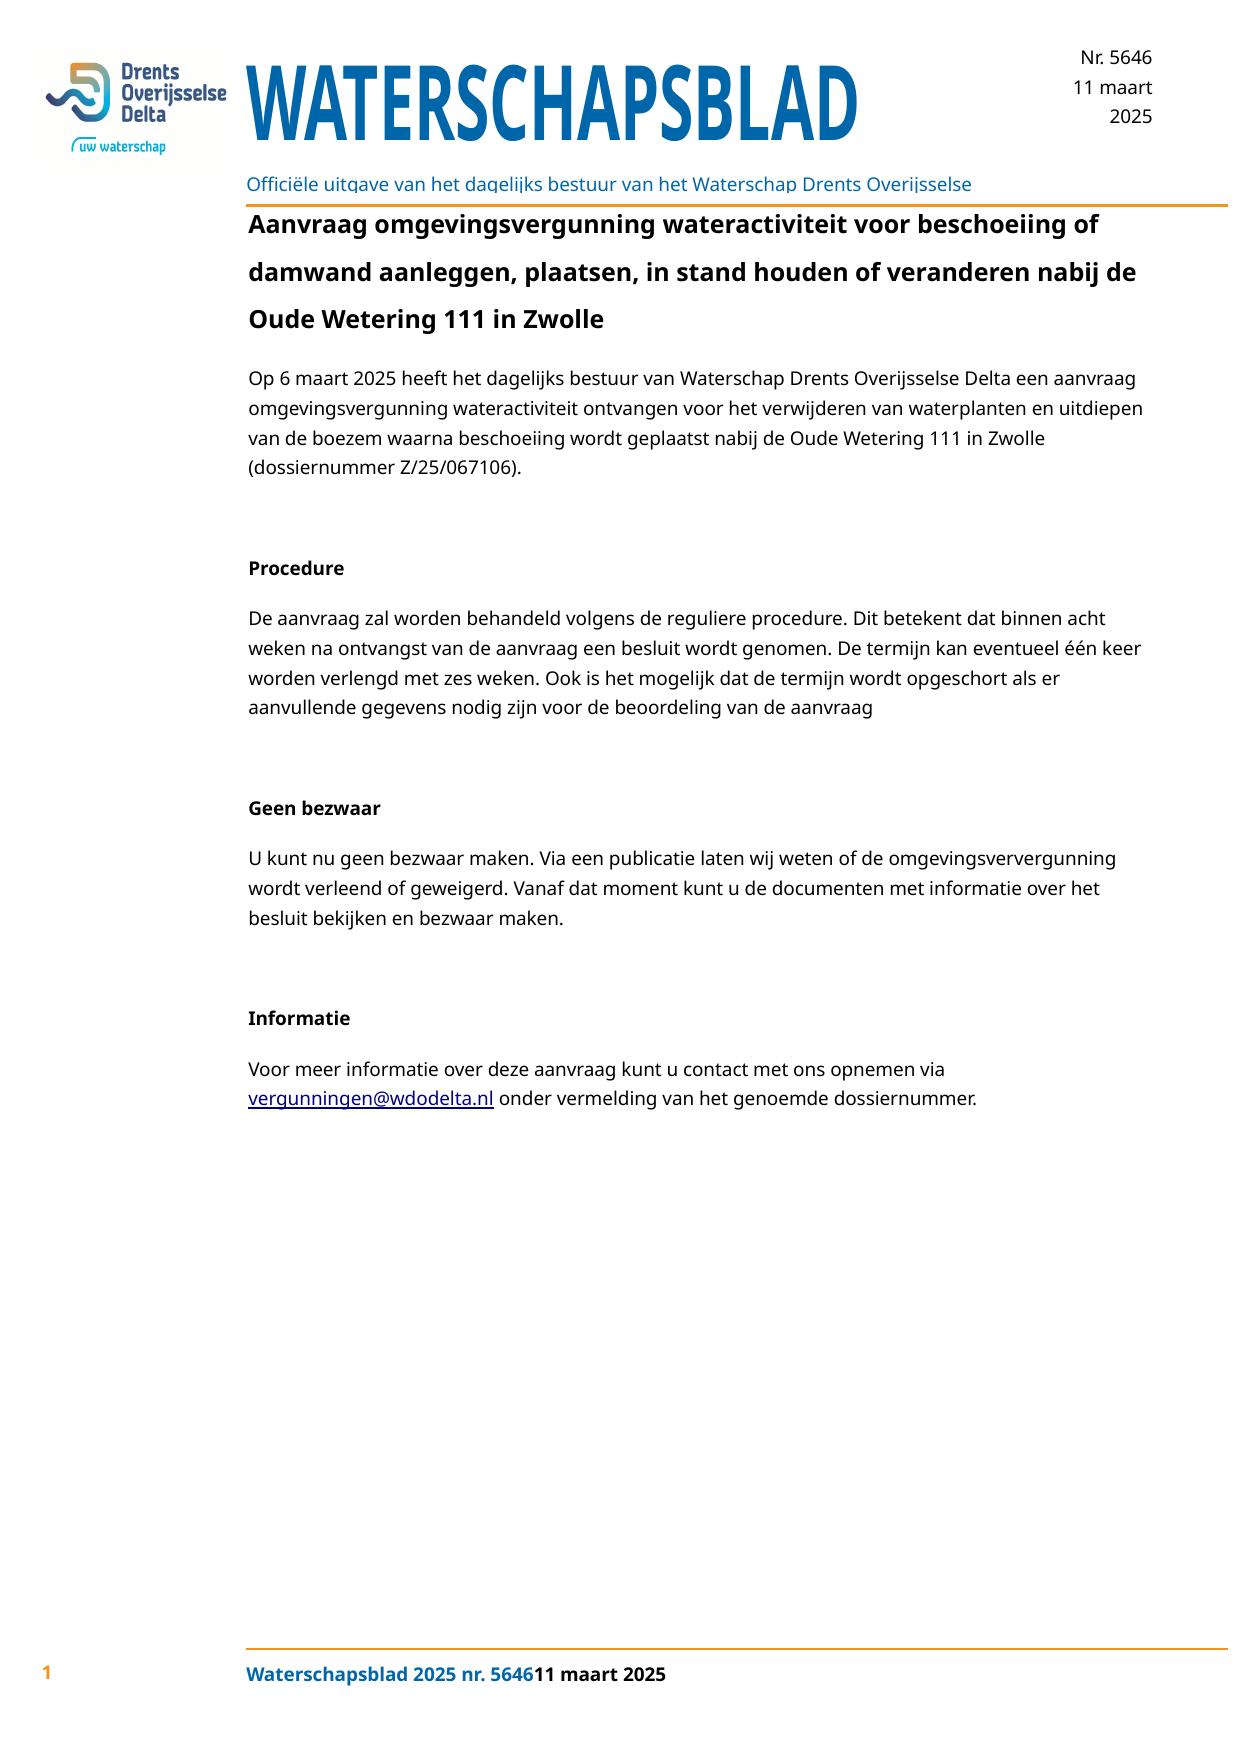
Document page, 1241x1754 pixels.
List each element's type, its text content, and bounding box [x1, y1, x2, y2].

text Geen bezwaar [248, 795, 1152, 821]
text Procedure [248, 555, 1152, 581]
text Aanvraag omgevingsvergunning wateractiviteit voor beschoeiing of damwand aanleggen, plaatsen, in stand houden of veranderen nabij de Oude Wetering 111 in Zwolle [248, 207, 1152, 336]
text U kunt nu geen bezwaar maken. Via een publicatie laten wij weten of de omgevingsververgunning wordt verleend of geweigerd. Vanaf dat moment kunt u de documenten met informatie over het besluit bekijken en bezwaar maken. [248, 846, 1152, 930]
picture [41, 47, 231, 172]
text Voor meer informatie over deze aanvraag kunt u contact met ons opnemen via vergunningen@wdodelta.nl onder vermelding van het genoemde dossiernummer. [248, 1056, 1152, 1111]
text Informatie [248, 1006, 1152, 1031]
text Op 6 maart 2025 heeft het dagelijks bestuur van Waterschap Drents Overijsselse Delta een aanvraag omgevingsvergunning wateractiviteit ontvangen voor het verwijderen van waterplanten en uitdiepen van de boezem waarna beschoeiing wordt geplaatst nabij de Oude Wetering 111 in Zwolle (dossiernummer Z/25/067106). [248, 366, 1152, 480]
text De aanvraag zal worden behandeld volgens de reguliere procedure. Dit betekent dat binnen acht weken na ontvangst van de aanvraag een besluit wordt genomen. De termijn kan eventueel één keer worden verlengd met zes weken. Ook is het mogelijk dat de termijn wordt opgeschort als er aanvullende gegevens nodig zijn voor de beoordeling van de aanvraag [248, 606, 1152, 720]
